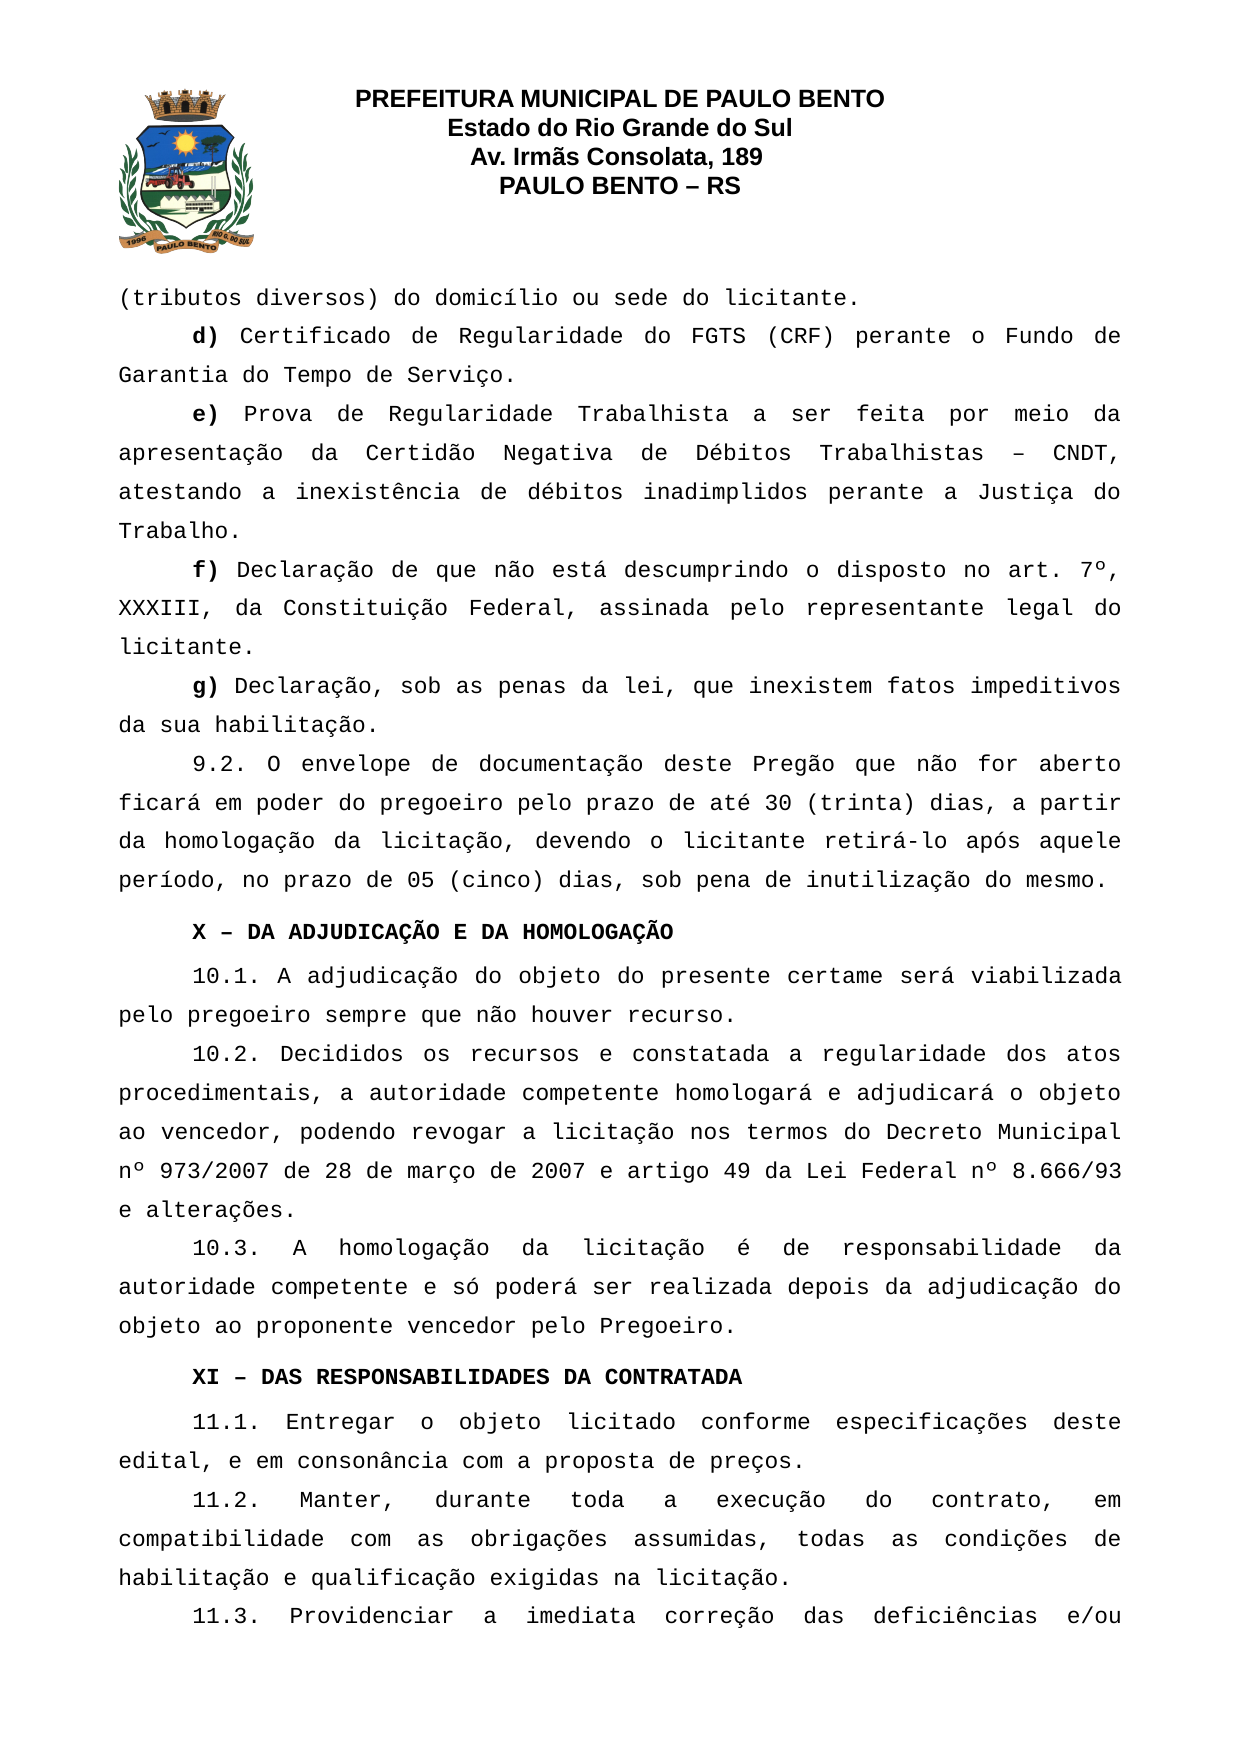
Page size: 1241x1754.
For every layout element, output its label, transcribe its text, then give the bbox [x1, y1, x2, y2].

text 11.2. Manter, durante toda a execução do contrato, em compatibilidade com as obrigações assumidas, todas as condições de habilitação e qualificação exigidas na licitação. [118, 1488, 1122, 1592]
picture [118, 88, 254, 254]
text (tributos diversos) do domicílio ou sede do licitante. [118, 286, 1122, 312]
text 10.3. A homologação da licitação é de responsabilidade da autoridade competente e só poderá ser realizada depois da adjudicação do objeto ao proponente vencedor pelo Pregoeiro. [118, 1237, 1122, 1340]
text 10.1. A adjudicação do objeto do presente certame será viabilizada pelo pregoeiro sempre que não houver recurso. [118, 965, 1122, 1029]
text 10.2. Decididos os recursos e constatada a regularidade dos atos procedimentais, a autoridade competente homologará e adjudicará o objeto ao vencedor, podendo revogar a licitação nos termos do Decreto Municipal nº 973/2007 de 28 de março de 2007 e artigo 49 da Lei Federal nº 8.666/93 e alterações. [118, 1042, 1122, 1224]
text 11.3. Providenciar a imediata correção das deficiências e/ou [118, 1605, 1122, 1631]
text XI – DAS RESPONSABILIDADES DA CONTRATADA [118, 1366, 1122, 1392]
text X – DA ADJUDICAÇÃO E DA HOMOLOGAÇÃO [118, 920, 1122, 946]
text 11.1. Entregar o objeto licitado conforme especificações deste edital, e em consonância com a proposta de preços. [118, 1411, 1122, 1475]
text 9.2. O envelope de documentação deste Pregão que não for aberto ficará em poder do pregoeiro pelo prazo de até 30 (trinta) dias, a partir da homologação da licitação, devendo o licitante retirá-lo após aquele período, no prazo de 05 (cinco) dias, sob pena de inutilização do mesmo. [118, 752, 1122, 895]
text e) Prova de Regularidade Trabalhista a ser feita por meio da apresentação da Certidão Negativa de Débitos Trabalhistas – CNDT, atestando a inexistência de débitos inadimplidos perante a Justiça do Trabalho. [118, 402, 1122, 545]
text f) Declaração de que não está descumprindo o disposto no art. 7º, XXXIII, da Constituição Federal, assinada pelo representante legal do licitante. [118, 558, 1122, 662]
text d) Certificado de Regularidade do FGTS (CRF) perante o Fundo de Garantia do Tempo de Serviço. [118, 325, 1122, 389]
text g) Declaração, sob as penas da lei, que inexistem fatos impeditivos da sua habilitação. [118, 674, 1122, 739]
